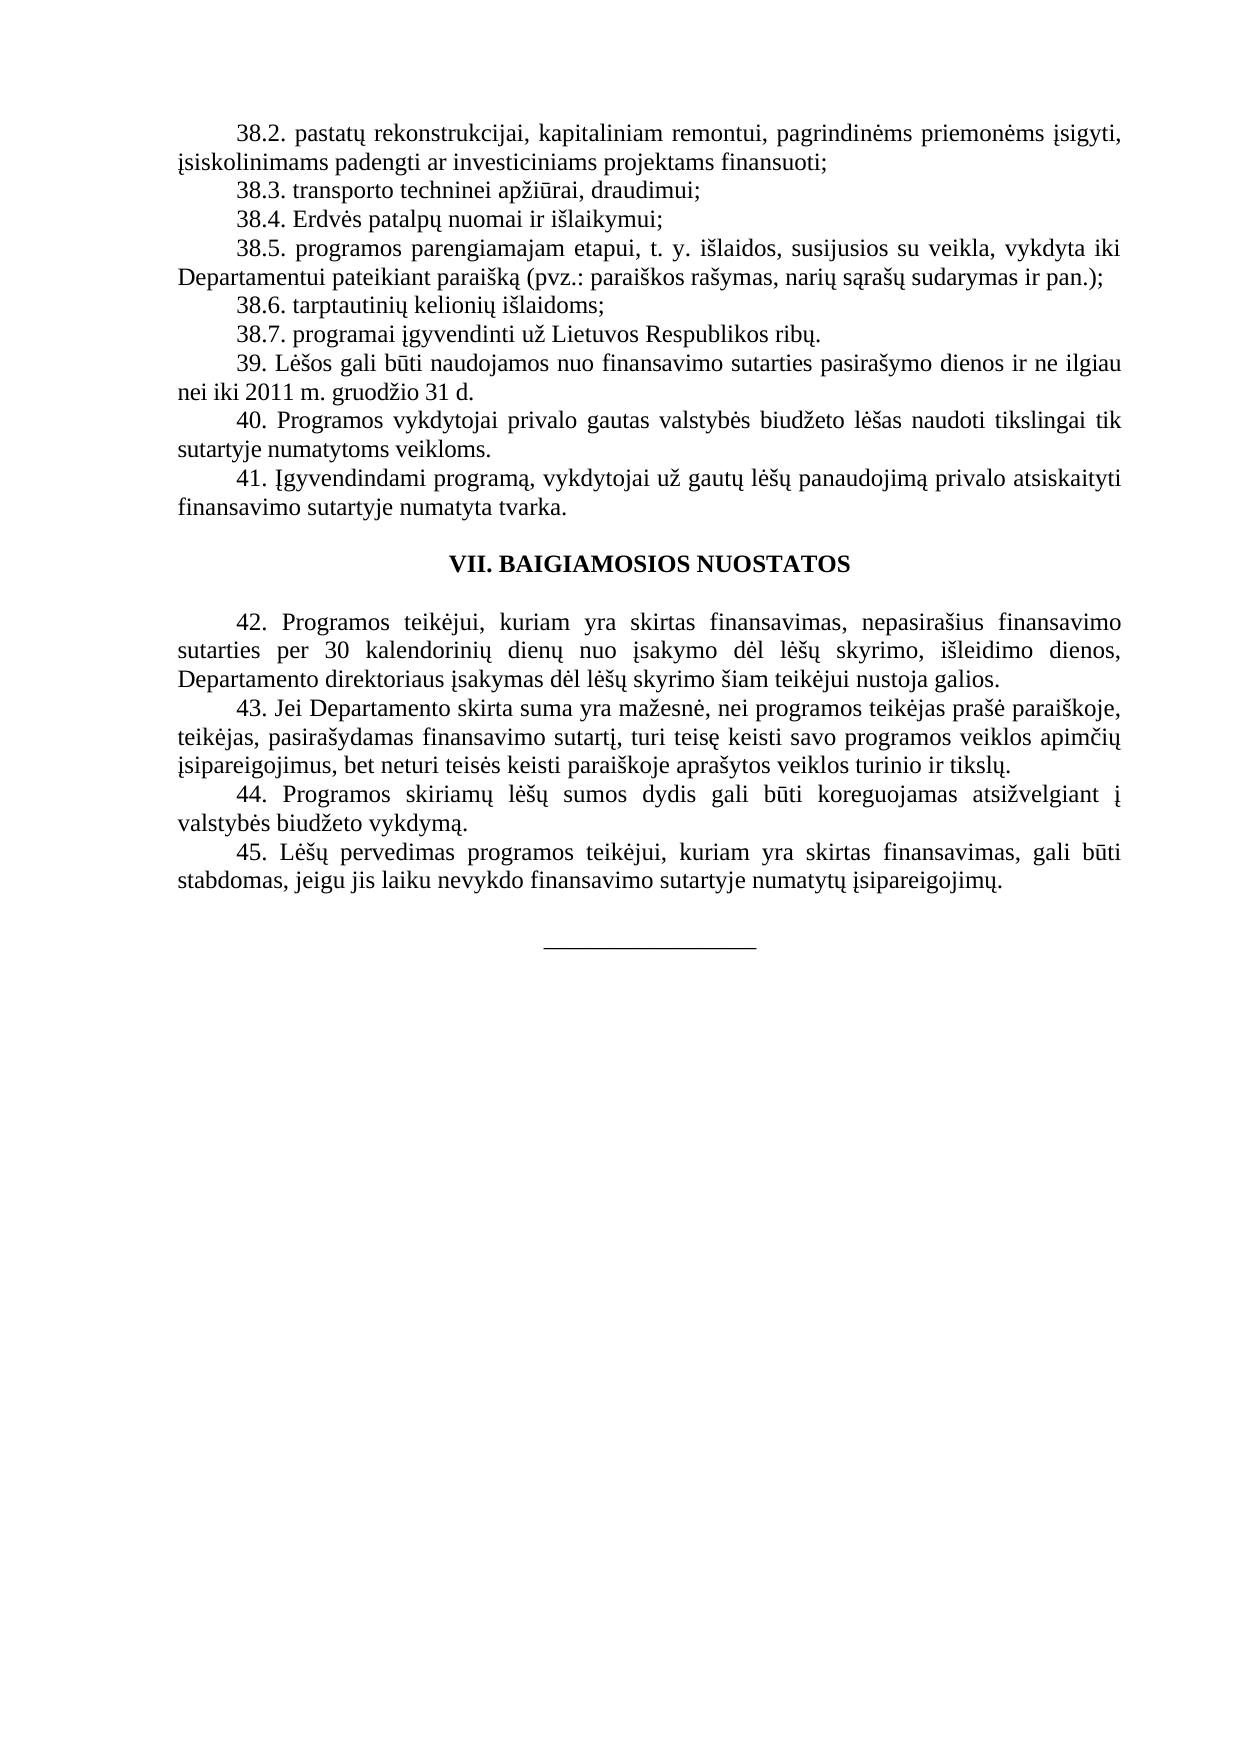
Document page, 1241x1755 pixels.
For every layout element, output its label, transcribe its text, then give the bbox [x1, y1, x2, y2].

text 38.7. programai įgyvendinti už Lietuvos Respublikos ribų. [177, 319, 1122, 348]
text 39. Lėšos gali būti naudojamos nuo finansavimo sutarties pasirašymo dienos ir ne ilgiau nei iki 2011 m. gruodžio 31 d. [177, 348, 1122, 406]
text 38.5. programos parengiamajam etapui, t. y. išlaidos, susijusios su veikla, vykdyta iki Departamentui pateikiant paraišką (pvz.: paraiškos rašymas, narių sąrašų sudarymas ir pan.); [177, 233, 1122, 291]
text _________________ [177, 923, 1122, 952]
text VII. BAIGIAMOSIOS NUOSTATOS [177, 549, 1122, 578]
text 38.2. pastatų rekonstrukcijai, kapitaliniam remontui, pagrindinėms priemonėms įsigyti, įsiskolinimams padengti ar investiciniams projektams finansuoti; [177, 118, 1122, 176]
text 44. Programos skiriamų lėšų sumos dydis gali būti koreguojamas atsižvelgiant į valstybės biudžeto vykdymą. [177, 779, 1122, 837]
text 41. Įgyvendindami programą, vykdytojai už gautų lėšų panaudojimą privalo atsiskaityti finansavimo sutartyje numatyta tvarka. [177, 463, 1122, 521]
text 38.6. tarptautinių kelionių išlaidoms; [177, 291, 1122, 319]
text 42. Programos teikėjui, kuriam yra skirtas finansavimas, nepasirašius finansavimo sutarties per 30 kalendorinių dienų nuo įsakymo dėl lėšų skyrimo, išleidimo dienos, Departamento direktoriaus įsakymas dėl lėšų skyrimo šiam teikėjui nustoja galios. [177, 607, 1122, 693]
text 45. Lėšų pervedimas programos teikėjui, kuriam yra skirtas finansavimas, gali būti stabdomas, jeigu jis laiku nevykdo finansavimo sutartyje numatytų įsipareigojimų. [177, 837, 1122, 894]
text 38.3. transporto techninei apžiūrai, draudimui; [177, 176, 1122, 204]
text 43. Jei Departamento skirta suma yra mažesnė, nei programos teikėjas prašė paraiškoje, teikėjas, pasirašydamas finansavimo sutartį, turi teisę keisti savo programos veiklos apimčių įsipareigojimus, bet neturi teisės keisti paraiškoje aprašytos veiklos turinio ir tikslų. [177, 693, 1122, 779]
text 40. Programos vykdytojai privalo gautas valstybės biudžeto lėšas naudoti tikslingai tik sutartyje numatytoms veikloms. [177, 406, 1122, 463]
text 38.4. Erdvės patalpų nuomai ir išlaikymui; [177, 204, 1122, 233]
